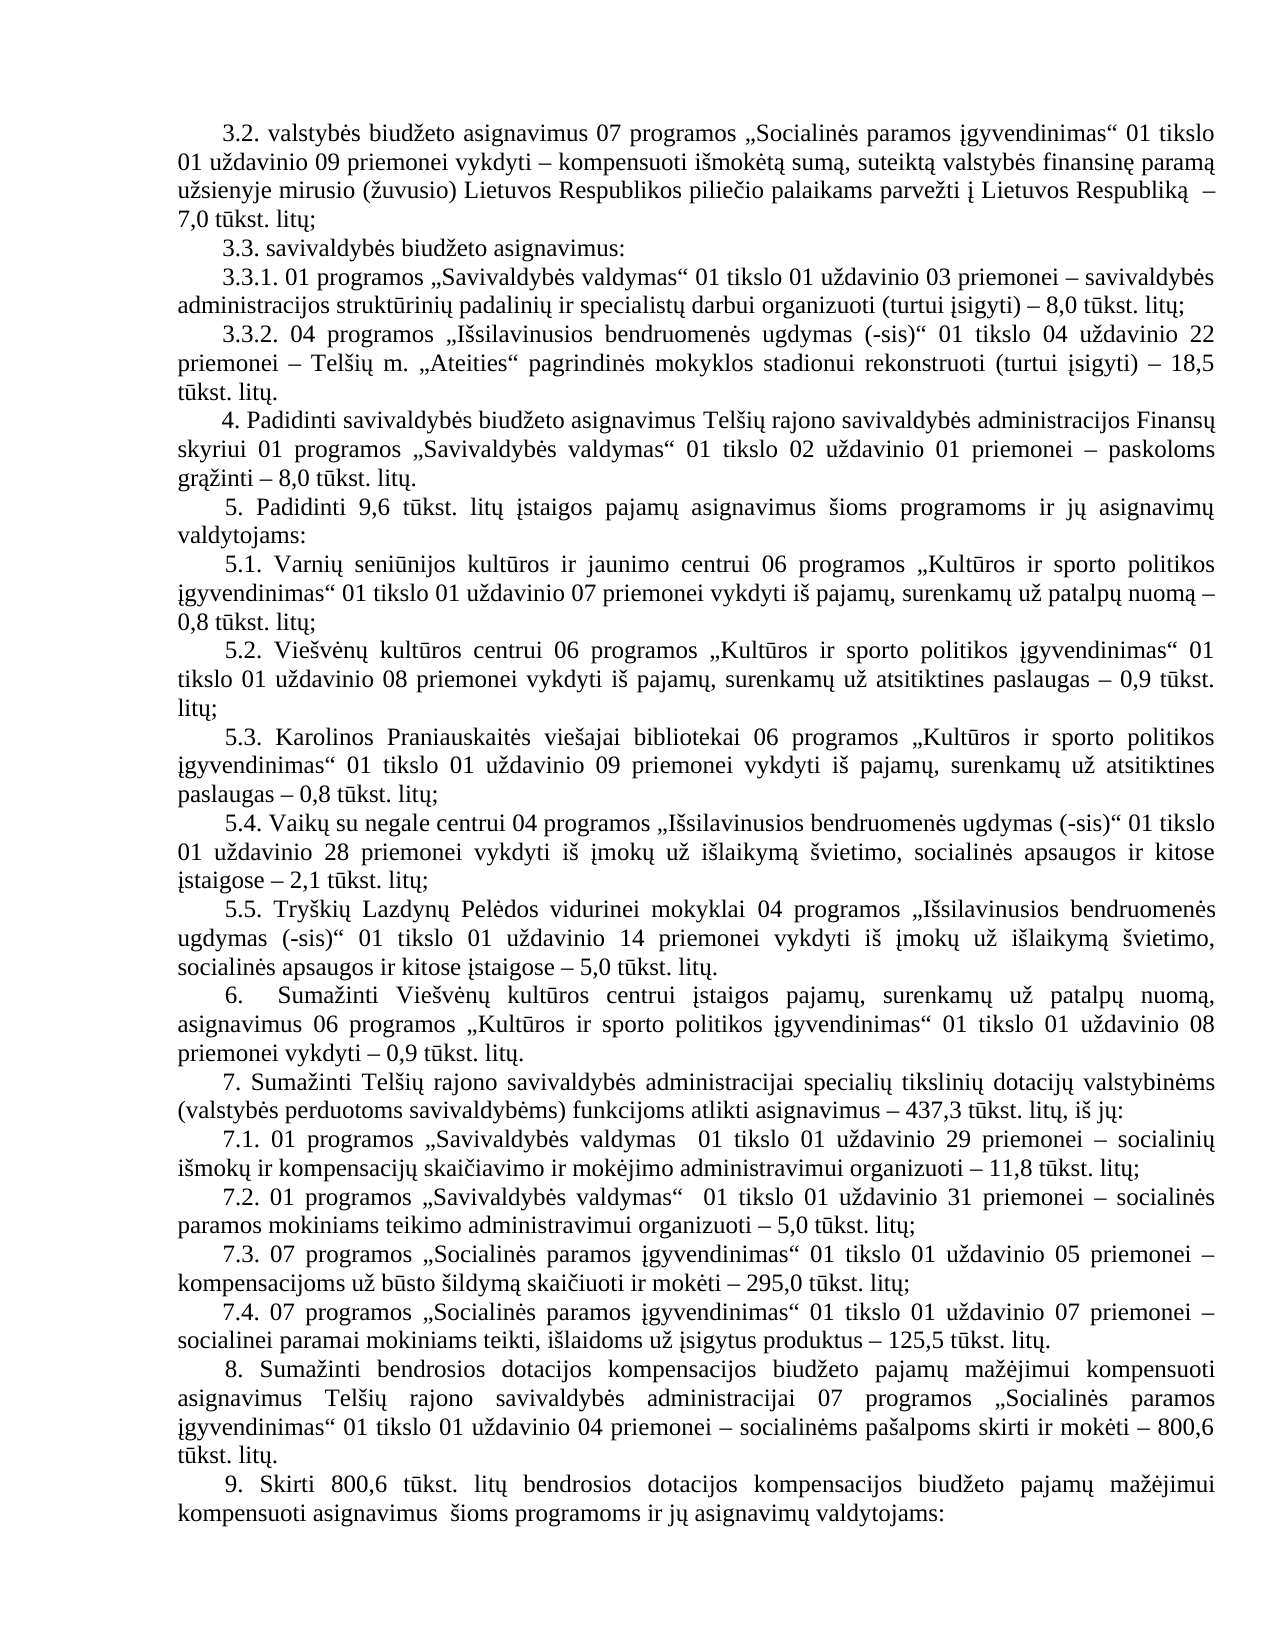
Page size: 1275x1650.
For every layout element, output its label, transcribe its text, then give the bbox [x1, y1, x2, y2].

text 3.2. valstybės biudžeto asignavimus 07 programos „Socialinės paramos įgyvendinimas“ 01 tikslo 01 uždavinio 09 priemonei vykdyti – kompensuoti išmokėtą sumą, suteiktą valstybės finansinę paramą užsienyje mirusio (žuvusio) Lietuvos Respublikos piliečio palaikams parvežti į Lietuvos Respubliką – 7,0 tūkst. litų; [177, 118, 1216, 233]
text 5.2. Viešvėnų kultūros centrui 06 programos „Kultūros ir sporto politikos įgyvendinimas“ 01 tikslo 01 uždavinio 08 priemonei vykdyti iš pajamų, surenkamų už atsitiktines paslaugas – 0,9 tūkst. litų; [177, 636, 1216, 722]
text 7.2. 01 programos „Savivaldybės valdymas“ 01 tikslo 01 uždavinio 31 priemonei – socialinės paramos mokiniams teikimo administravimui organizuoti – 5,0 tūkst. litų; [177, 1182, 1216, 1239]
text 7.1. 01 programos „Savivaldybės valdymas 01 tikslo 01 uždavinio 29 priemonei – socialinių išmokų ir kompensacijų skaičiavimo ir mokėjimo administravimui organizuoti – 11,8 tūkst. litų; [177, 1124, 1216, 1182]
text 5. Padidinti 9,6 tūkst. litų įstaigos pajamų asignavimus šioms programoms ir jų asignavimų valdytojams: [177, 492, 1216, 549]
text 8. Sumažinti bendrosios dotacijos kompensacijos biudžeto pajamų mažėjimui kompensuoti asignavimus Telšių rajono savivaldybės administracijai 07 programos „Socialinės paramos įgyvendinimas“ 01 tikslo 01 uždavinio 04 priemonei – socialinėms pašalpoms skirti ir mokėti – 800,6 tūkst. litų. [177, 1354, 1216, 1469]
text 6. Sumažinti Viešvėnų kultūros centrui įstaigos pajamų, surenkamų už patalpų nuomą, asignavimus 06 programos „Kultūros ir sporto politikos įgyvendinimas“ 01 tikslo 01 uždavinio 08 priemonei vykdyti – 0,9 tūkst. litų. [177, 981, 1216, 1067]
text 3.3. savivaldybės biudžeto asignavimus: [177, 233, 1216, 262]
text 3.3.2. 04 programos „Išsilavinusios bendruomenės ugdymas (-sis)“ 01 tikslo 04 uždavinio 22 priemonei – Telšių m. „Ateities“ pagrindinės mokyklos stadionui rekonstruoti (turtui įsigyti) – 18,5 tūkst. litų. [177, 319, 1216, 406]
text 7. Sumažinti Telšių rajono savivaldybės administracijai specialių tikslinių dotacijų valstybinėms (valstybės perduotoms savivaldybėms) funkcijoms atlikti asignavimus – 437,3 tūkst. litų, iš jų: [177, 1067, 1216, 1124]
text 5.4. Vaikų su negale centrui 04 programos „Išsilavinusios bendruomenės ugdymas (-sis)“ 01 tikslo 01 uždavinio 28 priemonei vykdyti iš įmokų už išlaikymą švietimo, socialinės apsaugos ir kitose įstaigose – 2,1 tūkst. litų; [177, 808, 1216, 894]
text 7.4. 07 programos „Socialinės paramos įgyvendinimas“ 01 tikslo 01 uždavinio 07 priemonei – socialinei paramai mokiniams teikti, išlaidoms už įsigytus produktus – 125,5 tūkst. litų. [177, 1297, 1216, 1354]
text 5.1. Varnių seniūnijos kultūros ir jaunimo centrui 06 programos „Kultūros ir sporto politikos įgyvendinimas“ 01 tikslo 01 uždavinio 07 priemonei vykdyti iš pajamų, surenkamų už patalpų nuomą – 0,8 tūkst. litų; [177, 549, 1216, 636]
text 9. Skirti 800,6 tūkst. litų bendrosios dotacijos kompensacijos biudžeto pajamų mažėjimui kompensuoti asignavimus šioms programoms ir jų asignavimų valdytojams: [177, 1469, 1216, 1527]
text 5.5. Tryškių Lazdynų Pelėdos vidurinei mokyklai 04 programos „Išsilavinusios bendruomenės ugdymas (-sis)“ 01 tikslo 01 uždavinio 14 priemonei vykdyti iš įmokų už išlaikymą švietimo, socialinės apsaugos ir kitose įstaigose – 5,0 tūkst. litų. [177, 894, 1216, 981]
text 3.3.1. 01 programos „Savivaldybės valdymas“ 01 tikslo 01 uždavinio 03 priemonei – savivaldybės administracijos struktūrinių padalinių ir specialistų darbui organizuoti (turtui įsigyti) – 8,0 tūkst. litų; [177, 262, 1216, 319]
text 4. Padidinti savivaldybės biudžeto asignavimus Telšių rajono savivaldybės administracijos Finansų skyriui 01 programos „Savivaldybės valdymas“ 01 tikslo 02 uždavinio 01 priemonei – paskoloms grąžinti – 8,0 tūkst. litų. [177, 406, 1216, 492]
text 5.3. Karolinos Praniauskaitės viešajai bibliotekai 06 programos „Kultūros ir sporto politikos įgyvendinimas“ 01 tikslo 01 uždavinio 09 priemonei vykdyti iš pajamų, surenkamų už atsitiktines paslaugas – 0,8 tūkst. litų; [177, 722, 1216, 808]
text 7.3. 07 programos „Socialinės paramos įgyvendinimas“ 01 tikslo 01 uždavinio 05 priemonei – kompensacijoms už būsto šildymą skaičiuoti ir mokėti – 295,0 tūkst. litų; [177, 1239, 1216, 1297]
